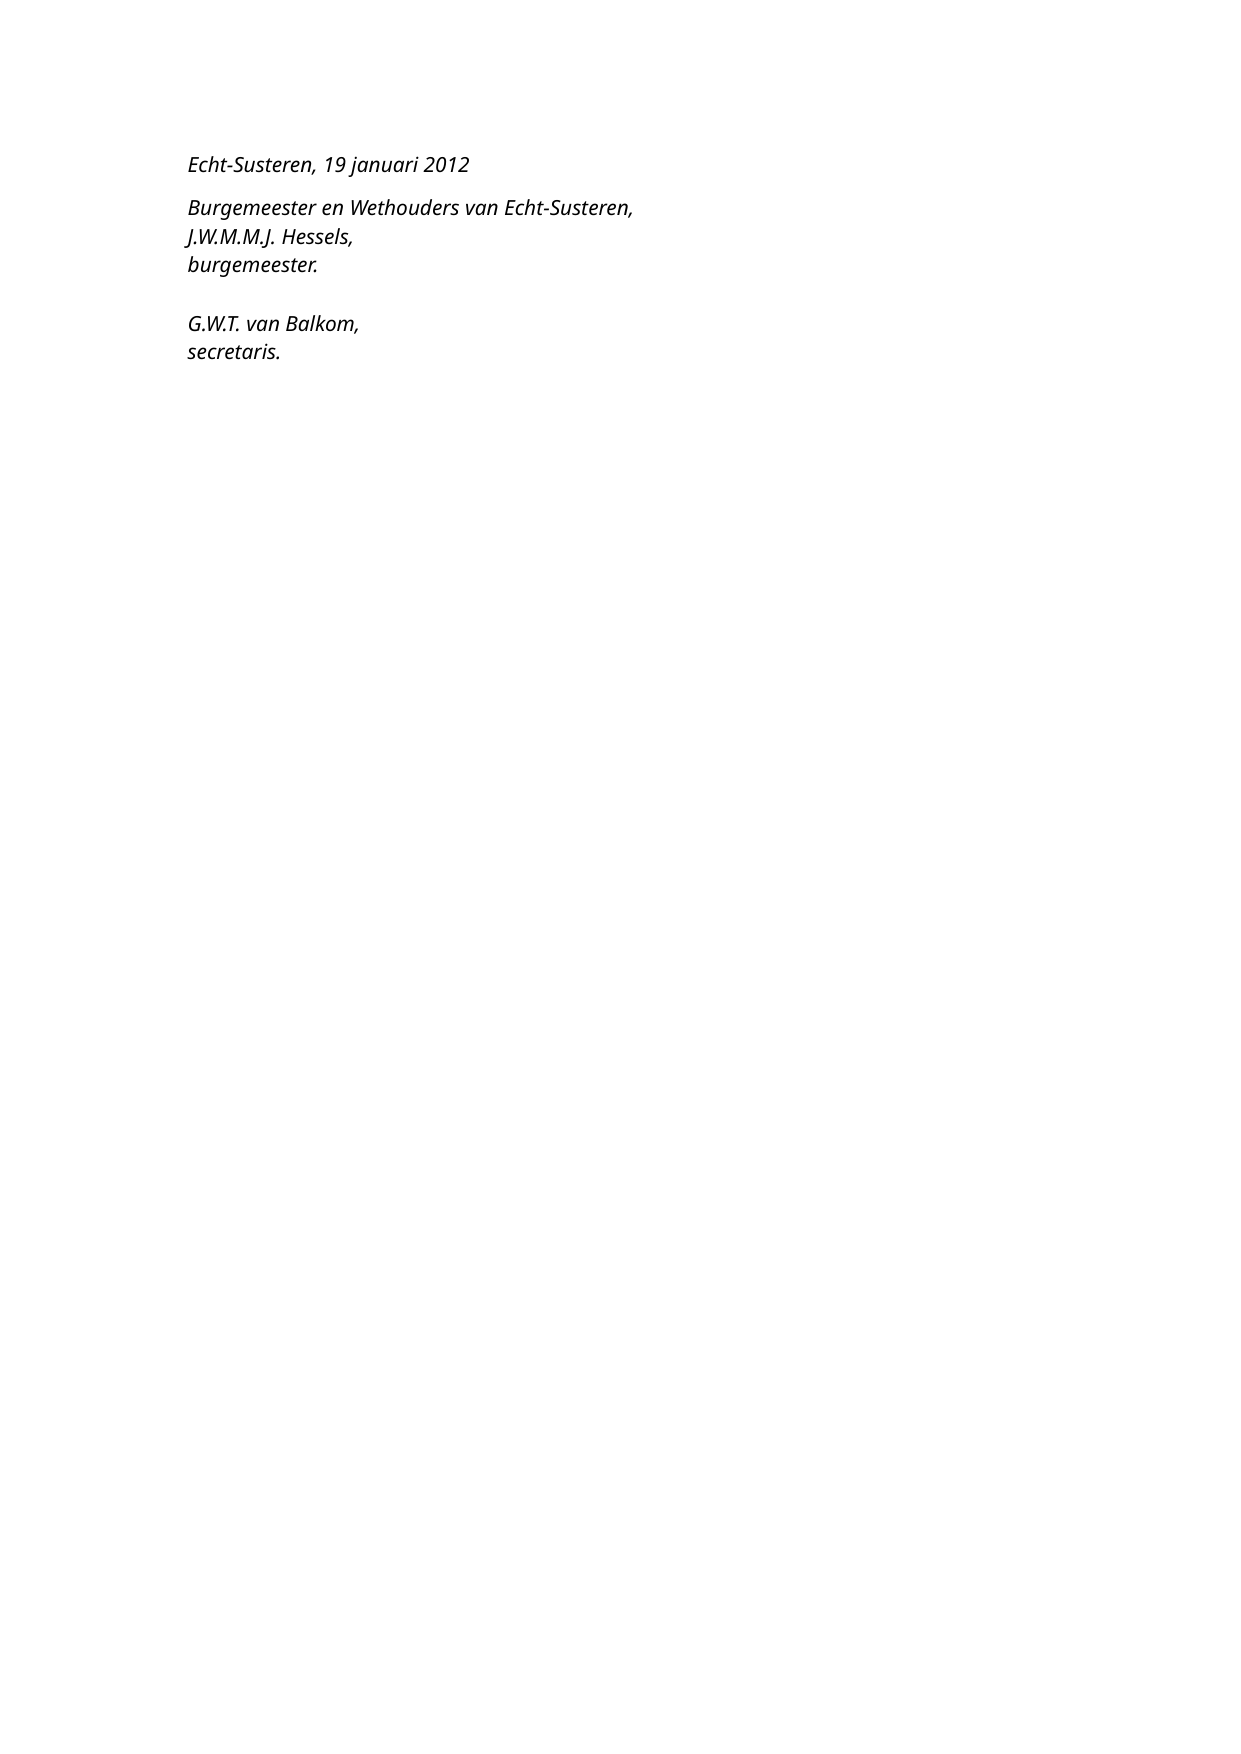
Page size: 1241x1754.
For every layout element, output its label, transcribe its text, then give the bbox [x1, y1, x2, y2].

text J.W.M.M.J. Hessels, [187, 222, 1053, 250]
text G.W.T. van Balkom, [187, 309, 1053, 337]
text Burgemeester en Wethouders van Echt-Susteren, [187, 193, 1053, 222]
text Echt-Susteren, 19 januari 2012 [187, 150, 1053, 178]
text burgemeester. [187, 250, 1053, 279]
text secretaris. [187, 337, 1053, 366]
